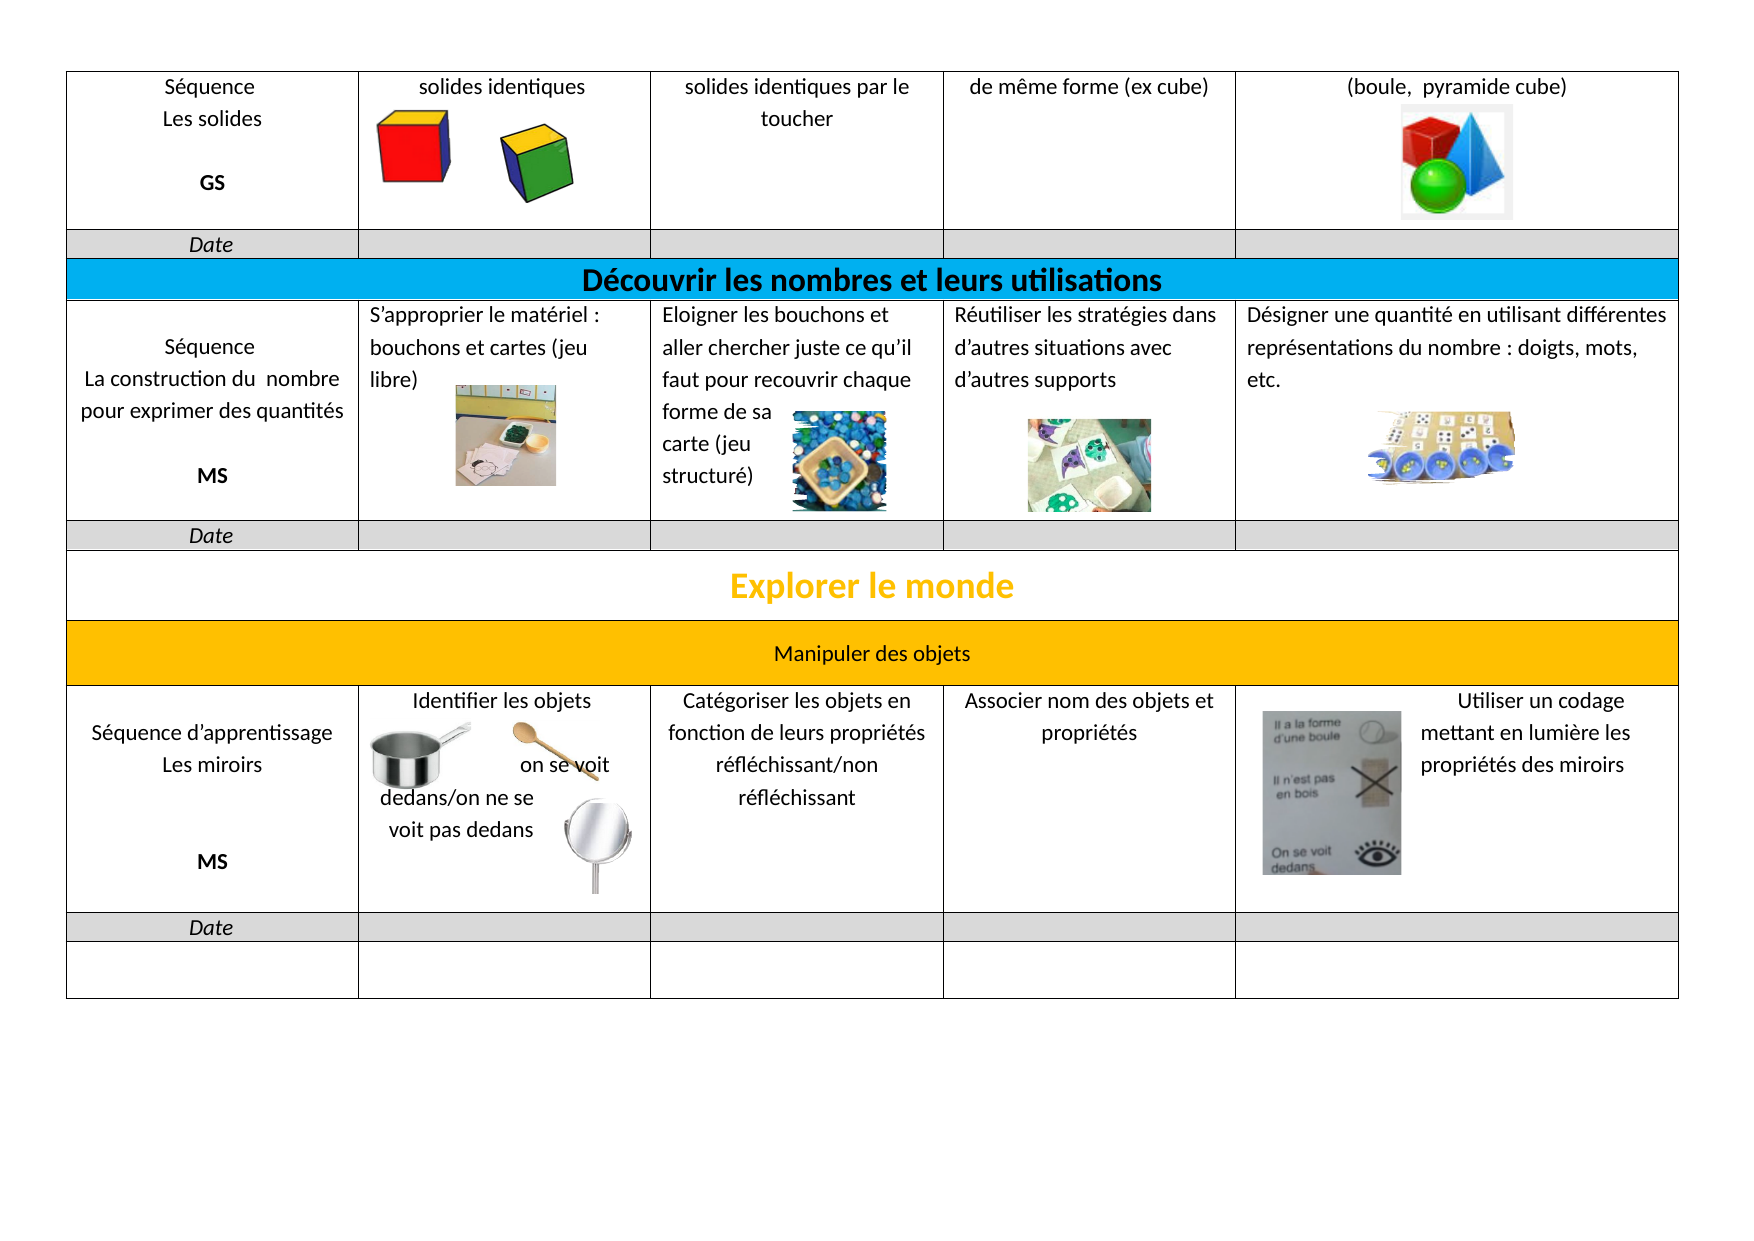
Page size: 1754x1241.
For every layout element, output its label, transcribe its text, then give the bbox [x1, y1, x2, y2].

picture [1027, 416, 1152, 513]
picture [1368, 411, 1515, 486]
table_cell S’approprier le matériel : bouchons et cartes (jeu libre) [359, 301, 650, 520]
table_cell [651, 913, 943, 941]
picture [1262, 711, 1402, 875]
picture [1400, 104, 1514, 220]
table_cell [67, 942, 358, 998]
table_cell Utiliser un codage mettant en lumière les propriétés des miroirs [1236, 686, 1678, 912]
table_cell Date [67, 521, 358, 549]
table_cell [944, 913, 1235, 941]
table_cell [651, 230, 943, 258]
table_cell solides identiques [359, 72, 650, 229]
table_cell Manipuler des objets [67, 621, 1678, 685]
table_cell Explorer le monde [67, 551, 1678, 620]
table_cell Séquence d’apprentissage Les miroirs MS [67, 686, 358, 912]
table_cell Séquence Les solides GS [67, 72, 358, 229]
table_cell solides identiques par le toucher [651, 72, 943, 229]
table_cell Associer nom des objets et propriétés [944, 686, 1235, 912]
table_cell Catégoriser les objets en fonction de leurs propriétés réfléchissant/non réfléchissant [651, 686, 943, 912]
table_cell [1236, 230, 1678, 258]
table_cell Séquence La construction du nombre pour exprimer des quantités MS [67, 301, 358, 520]
table_cell [1236, 913, 1678, 941]
picture [563, 797, 632, 894]
table_cell [651, 942, 943, 998]
table_cell [944, 230, 1235, 258]
picture [369, 718, 472, 794]
table_cell [359, 942, 650, 998]
table_cell (boule, pyramide cube) [1236, 72, 1678, 229]
picture [512, 720, 600, 785]
table_cell de même forme (ex cube) [944, 72, 1235, 229]
table_cell Date [67, 230, 358, 258]
table_cell [359, 521, 650, 549]
table_cell [1236, 521, 1678, 549]
table_cell [944, 942, 1235, 998]
table_cell [359, 230, 650, 258]
table_cell [1236, 942, 1678, 998]
table_cell Date [67, 913, 358, 941]
table_cell Désigner une quantité en utilisant différentes représentations du nombre : doigts, mots, etc. [1236, 301, 1678, 520]
table_cell Découvrir les nombres et leurs utilisations [67, 259, 1678, 299]
picture [792, 411, 887, 512]
table_cell [359, 913, 650, 941]
table_cell Eloigner les bouchons et aller chercher juste ce qu’il faut pour recouvrir chaque forme de sa carte (jeu structuré) [651, 301, 943, 520]
table_cell Identifier les objets on se voit dedans/on ne se voit pas dedans [359, 686, 650, 912]
picture [499, 122, 574, 204]
table_cell Réutiliser les stratégies dans d’autres situations avec d’autres supports [944, 301, 1235, 520]
picture [376, 109, 452, 183]
table_cell [944, 521, 1235, 549]
table_cell [651, 521, 943, 549]
